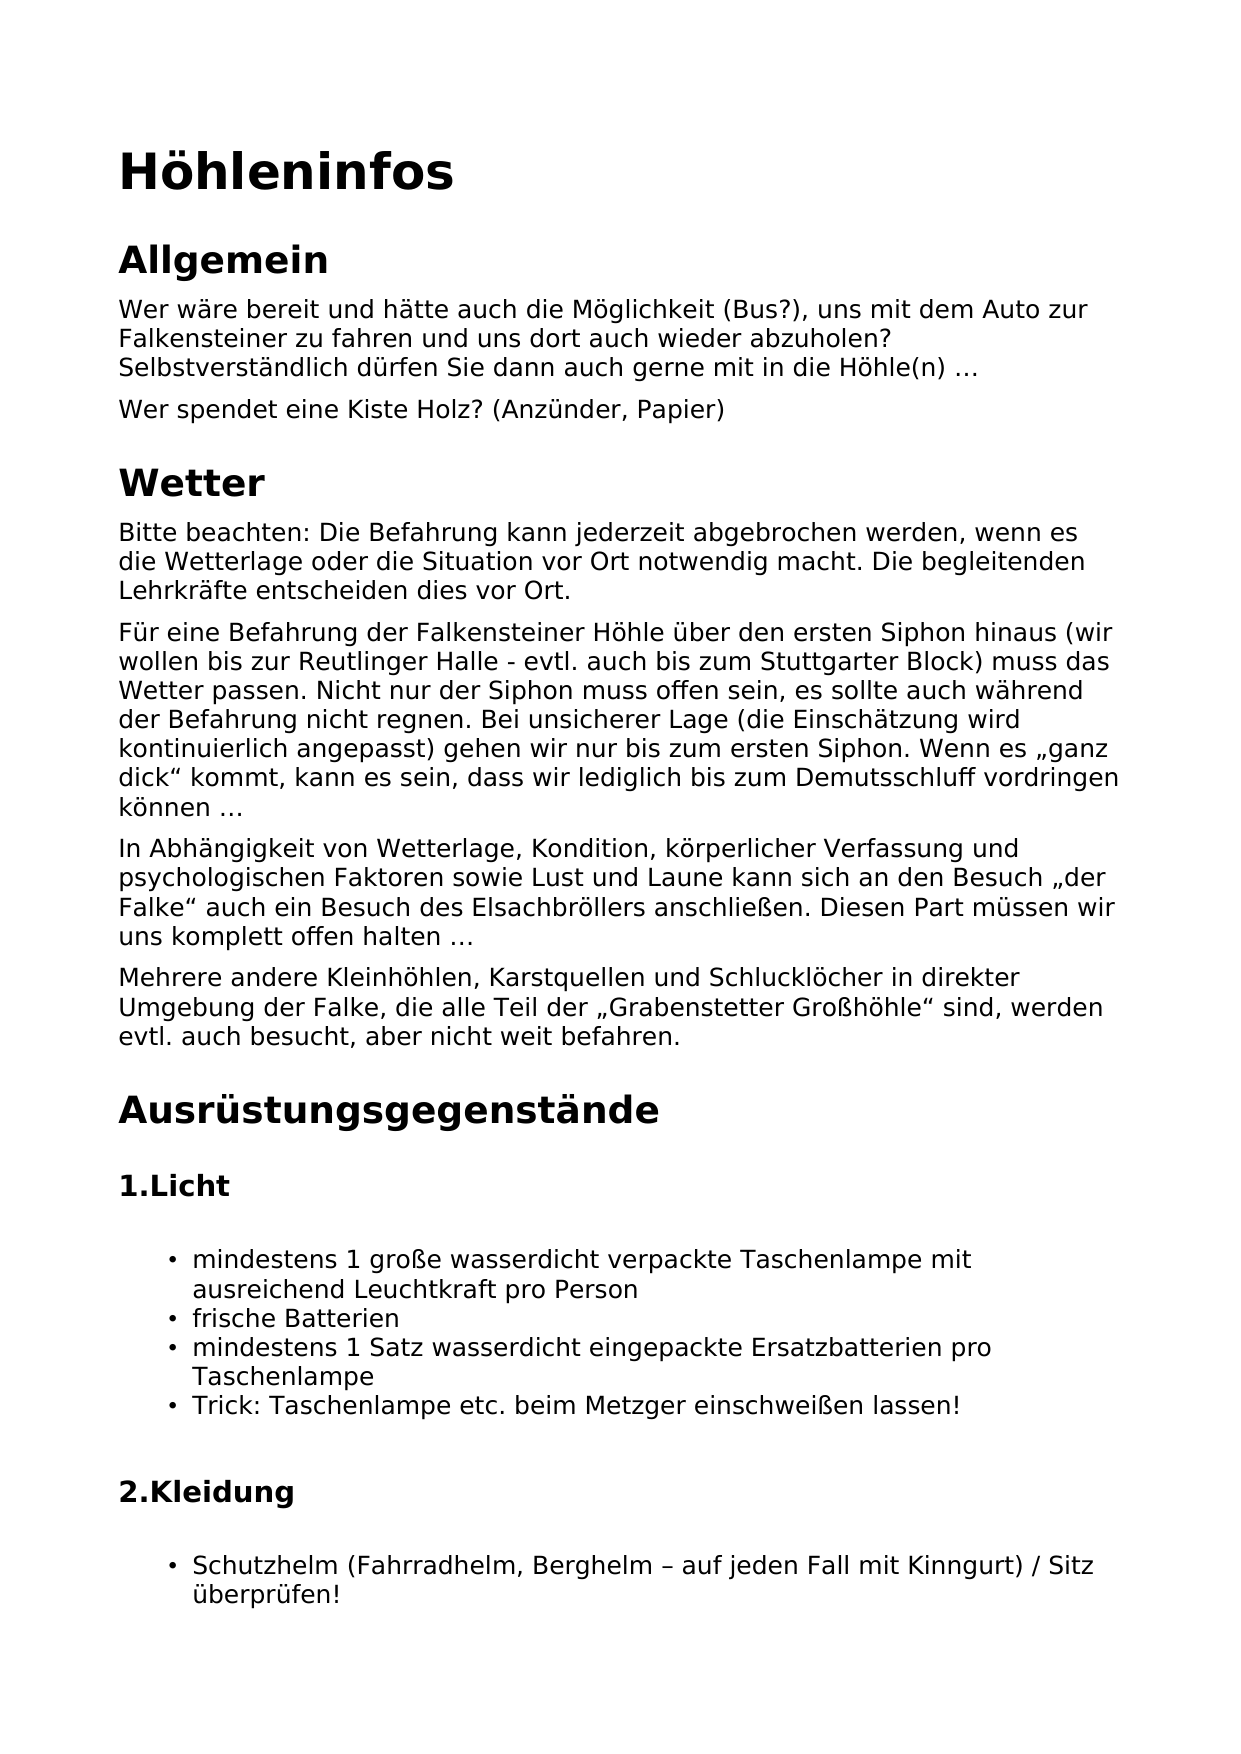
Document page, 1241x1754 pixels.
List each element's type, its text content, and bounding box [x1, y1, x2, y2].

text Für eine Befahrung der Falkensteiner Höhle über den ersten Siphon hinaus (wir wollen bis zur Reutlinger Halle - evtl. auch bis zum Stuttgarter Block) muss das Wetter passen. Nicht nur der Siphon muss offen sein, es sollte auch während der Befahrung nicht regnen. Bei unsicherer Lage (die Einschätzung wird kontinuierlich angepasst) gehen wir nur bis zum ersten Siphon. Wenn es „ganz dick“ kommt, kann es sein, dass wir lediglich bis zum Demutsschluff vordringen können … [118, 618, 1122, 822]
subtitle Ausrüstungsgegenstände [118, 1089, 1122, 1132]
subtitle Allgemein [118, 239, 1122, 282]
list Trick: Taschenlampe etc. beim Metzger einschweißen lassen! [177, 1392, 1122, 1421]
subtitle Höhleninfos [118, 143, 1122, 201]
text Mehrere andere Kleinhöhlen, Karstquellen und Schlucklöcher in direkter Umgebung der Falke, die alle Teil der „Grabenstetter Großhöhle“ sind, werden evtl. auch besucht, aber nicht weit befahren. [118, 964, 1122, 1051]
text Wer spendet eine Kiste Holz? (Anzünder, Papier) [118, 395, 1122, 424]
text In Abhängigkeit von Wetterlage, Kondition, körperlicher Verfassung und psychologischen Faktoren sowie Lust und Laune kann sich an den Besuch „der Falke“ auch ein Besuch des Elsachbröllers anschließen. Diesen Part müssen wir uns komplett offen halten … [118, 834, 1122, 951]
subtitle Wetter [118, 462, 1122, 505]
list Schutzhelm (Fahrradhelm, Berghelm – auf jeden Fall mit Kinngurt) / Sitz überprüfen! [177, 1551, 1122, 1609]
subtitle 2.Kleidung [118, 1475, 1122, 1509]
text Bitte beachten: Die Befahrung kann jederzeit abgebrochen werden, wenn es die Wetterlage oder die Situation vor Ort notwendig macht. Die begleitenden Lehrkräfte entscheiden dies vor Ort. [118, 518, 1122, 605]
list mindestens 1 Satz wasserdicht eingepackte Ersatzbatterien pro Taschenlampe [177, 1333, 1122, 1392]
list mindestens 1 große wasserdicht verpackte Taschenlampe mit ausreichend Leuchtkraft pro Person [177, 1246, 1122, 1304]
text Wer wäre bereit und hätte auch die Möglichkeit (Bus?), uns mit dem Auto zur Falkensteiner zu fahren und uns dort auch wieder abzuholen? Selbstverständlich dürfen Sie dann auch gerne mit in die Höhle(n) … [118, 295, 1122, 382]
subtitle 1.Licht [118, 1170, 1122, 1204]
list frische Batterien [177, 1304, 1122, 1333]
